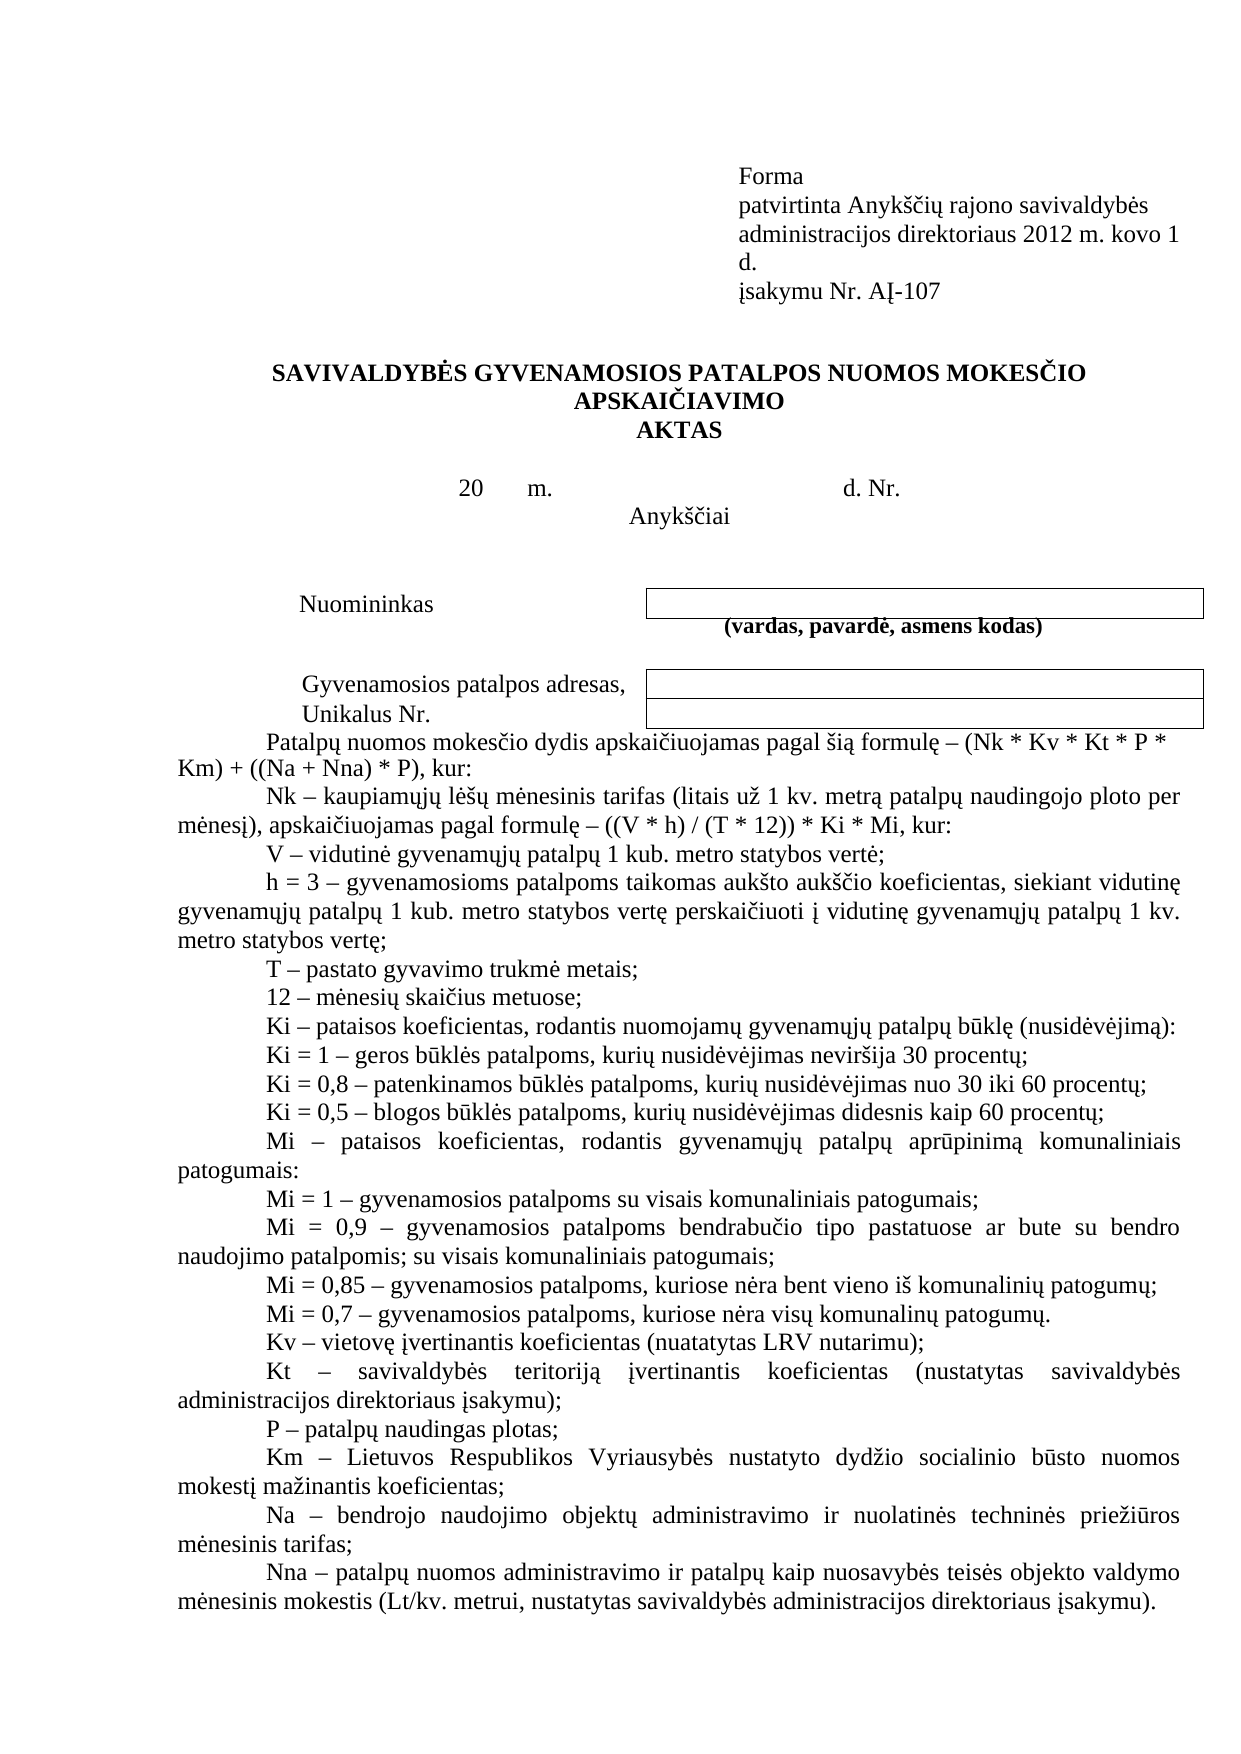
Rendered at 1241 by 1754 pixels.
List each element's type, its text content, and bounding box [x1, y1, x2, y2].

text įsakymu Nr. AĮ-107 [738, 276, 1181, 305]
table_header Gyvenamosios patalpos adresas, [288, 669, 646, 698]
table_header Nuomininkas [288, 588, 646, 617]
text Mi – pataisos koeficientas, rodantis gyvenamųjų patalpų aprūpinimą komunaliniais patogumais: [177, 1126, 1181, 1184]
text administracijos direktoriaus 2012 m. kovo 1 d. [738, 219, 1181, 276]
text 20 m. d. Nr. [177, 473, 1181, 501]
table_header [647, 670, 1203, 698]
text AKTAS [177, 415, 1181, 444]
table_cell Unikalus Nr. [288, 698, 646, 728]
text Ki = 0,5 – blogos būklės patalpoms, kurių nusidėvėjimas didesnis kaip 60 procentų; [177, 1097, 1181, 1126]
text Mi = 0,85 – gyvenamosios patalpoms, kuriose nėra bent vieno iš komunalinių patogumų; [177, 1270, 1181, 1299]
text V – vidutinė gyvenamųjų patalpų 1 kub. metro statybos vertė; [177, 839, 1181, 867]
text T – pastato gyvavimo trukmė metais; [177, 954, 1181, 982]
text (vardas, pavardė, asmens kodas) [728, 619, 1039, 637]
text Ki = 0,8 – patenkinamos būklės patalpoms, kurių nusidėvėjimas nuo 30 iki 60 procentų; [177, 1069, 1181, 1097]
text Mi = 0,7 – gyvenamosios patalpoms, kuriose nėra visų komunalinų patogumų. [177, 1299, 1181, 1327]
text (vardas, pavardė, asmens kodas) [1038, 619, 1181, 637]
text Patalpų nuomos mokesčio dydis apskaičiuojamas pagal šią formulę – (Nk * Kv * Kt * P * Km) + ((Na + Nna) * P), kur: [177, 729, 1181, 781]
text 12 – mėnesių skaičius metuose; [177, 982, 1181, 1011]
text Na – bendrojo naudojimo objektų administravimo ir nuolatinės techninės priežiūros mėnesinis tarifas; [177, 1500, 1181, 1557]
table_header [647, 589, 1203, 617]
text Nk – kaupiamųjų lėšų mėnesinis tarifas (litais už 1 kv. metrą patalpų naudingojo ploto per mėnesį), apskaičiuojamas pagal formulę – ((V * h) / (T * 12)) * Ki * Mi, kur: [177, 781, 1181, 839]
text Mi = 1 – gyvenamosios patalpoms su visais komunaliniais patogumais; [177, 1184, 1181, 1212]
text Km – Lietuvos Respublikos Vyriausybės nustatyto dydžio socialinio būsto nuomos mokestį mažinantis koeficientas; [177, 1442, 1181, 1500]
text Kv – vietovę įvertinantis koeficientas (nuatatytas LRV nutarimu); [177, 1327, 1181, 1356]
text patvirtinta Anykščių rajono savivaldybės [738, 190, 1181, 219]
text Kt – savivaldybės teritoriją įvertinantis koeficientas (nustatytas savivaldybės administracijos direktoriaus įsakymu); [177, 1356, 1181, 1414]
text h = 3 – gyvenamosioms patalpoms taikomas aukšto aukščio koeficientas, siekiant vidutinę gyvenamųjų patalpų 1 kub. metro statybos vertę perskaičiuoti į vidutinę gyvenamųjų patalpų 1 kv. metro statybos vertę; [177, 867, 1181, 954]
table_cell [647, 699, 1203, 728]
text Anykščiai [177, 501, 1181, 530]
text P – patalpų naudingas plotas; [177, 1414, 1181, 1442]
text Mi = 0,9 – gyvenamosios patalpoms bendrabučio tipo pastatuose ar bute su bendro naudojimo patalpomis; su visais komunaliniais patogumais; [177, 1212, 1181, 1270]
text Ki – pataisos koeficientas, rodantis nuomojamų gyvenamųjų patalpų būklę (nusidėvėjimą): [177, 1011, 1181, 1040]
text (vardas, pavardė, asmens kodas) [177, 618, 729, 637]
text SAVIVALDYBĖS GYVENAMOSIOS PATALPOS NUOMOS MOKESČIO [177, 358, 1181, 386]
text Ki = 1 – geros būklės patalpoms, kurių nusidėvėjimas neviršija 30 procentų; [177, 1040, 1181, 1069]
text APSKAIČIAVIMO [177, 386, 1181, 415]
text Nna – patalpų nuomos administravimo ir patalpų kaip nuosavybės teisės objekto valdymo mėnesinis mokestis (Lt/kv. metrui, nustatytas savivaldybės administracijos direktoriaus įsakymu). [177, 1557, 1181, 1615]
text Forma [738, 161, 1119, 190]
